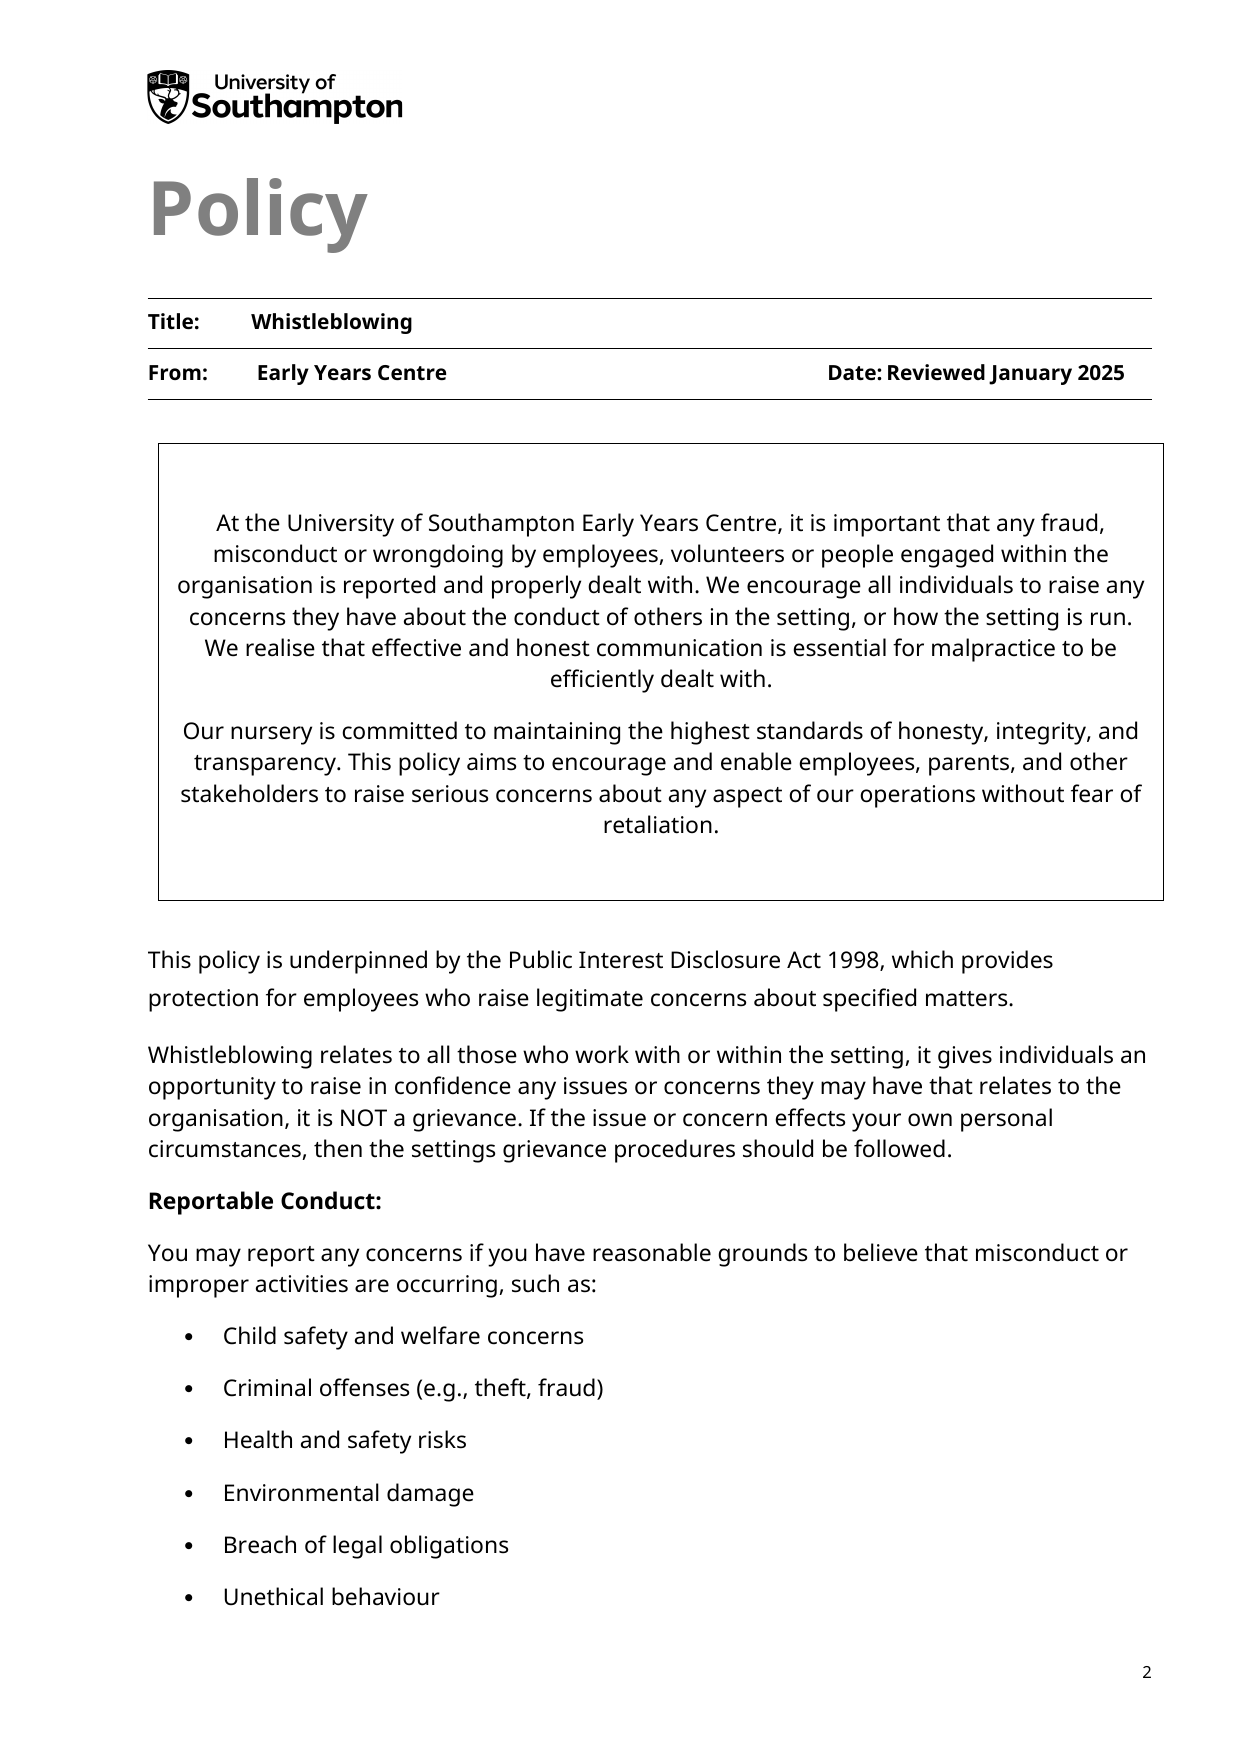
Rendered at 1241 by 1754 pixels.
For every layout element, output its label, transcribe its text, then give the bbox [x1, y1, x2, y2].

text This policy is underpinned by the Public Interest Disclosure Act 1998, which provides protection for employees who raise legitimate concerns about specified matters. [148, 944, 1152, 1013]
list Child safety and welfare concerns [185, 1320, 1152, 1351]
text Reportable Conduct: [148, 1185, 1152, 1216]
table_cell Date: [827, 349, 886, 399]
list Health and safety risks [185, 1424, 1152, 1456]
list Environmental damage [185, 1476, 1152, 1508]
text You may report any concerns if you have reasonable grounds to believe that misconduct or improper activities are occurring, such as: [148, 1237, 1152, 1299]
table_cell Reviewed January 2025 [886, 349, 1152, 399]
table_header Whistleblowing [251, 299, 1152, 348]
table_cell From: [148, 349, 251, 399]
text Whistleblowing relates to all those who work with or within the setting, it gives individuals an opportunity to raise in confidence any issues or concerns they may have that relates to the organisation, it is NOT a grievance. If the issue or concern effects your own personal circumstances, then the settings grievance procedures should be followed. [148, 1039, 1152, 1164]
list Criminal offenses (e.g., theft, fraud) [185, 1372, 1152, 1403]
table_header At the University of Southampton Early Years Centre, it is important that any fraud, misconduct or wrongdoing by employees, volunteers or people engaged within the organisation is reported and properly dealt with. We encourage all individuals to raise any concerns they have about the conduct of others in the setting, or how the setting is run. We realise that effective and honest communication is essential for malpractice to be efficiently dealt with. Our nursery is committed to maintaining the highest standards of honesty, integrity, and transparency. This policy aims to encourage and enable employees, parents, and other stakeholders to raise serious concerns about any aspect of our operations without fear of retaliation. [159, 444, 1163, 900]
table_cell Early Years Centre [251, 349, 827, 399]
list Unethical behaviour [185, 1581, 1152, 1612]
list Breach of legal obligations [185, 1528, 1152, 1560]
table_header Title: [148, 299, 251, 348]
